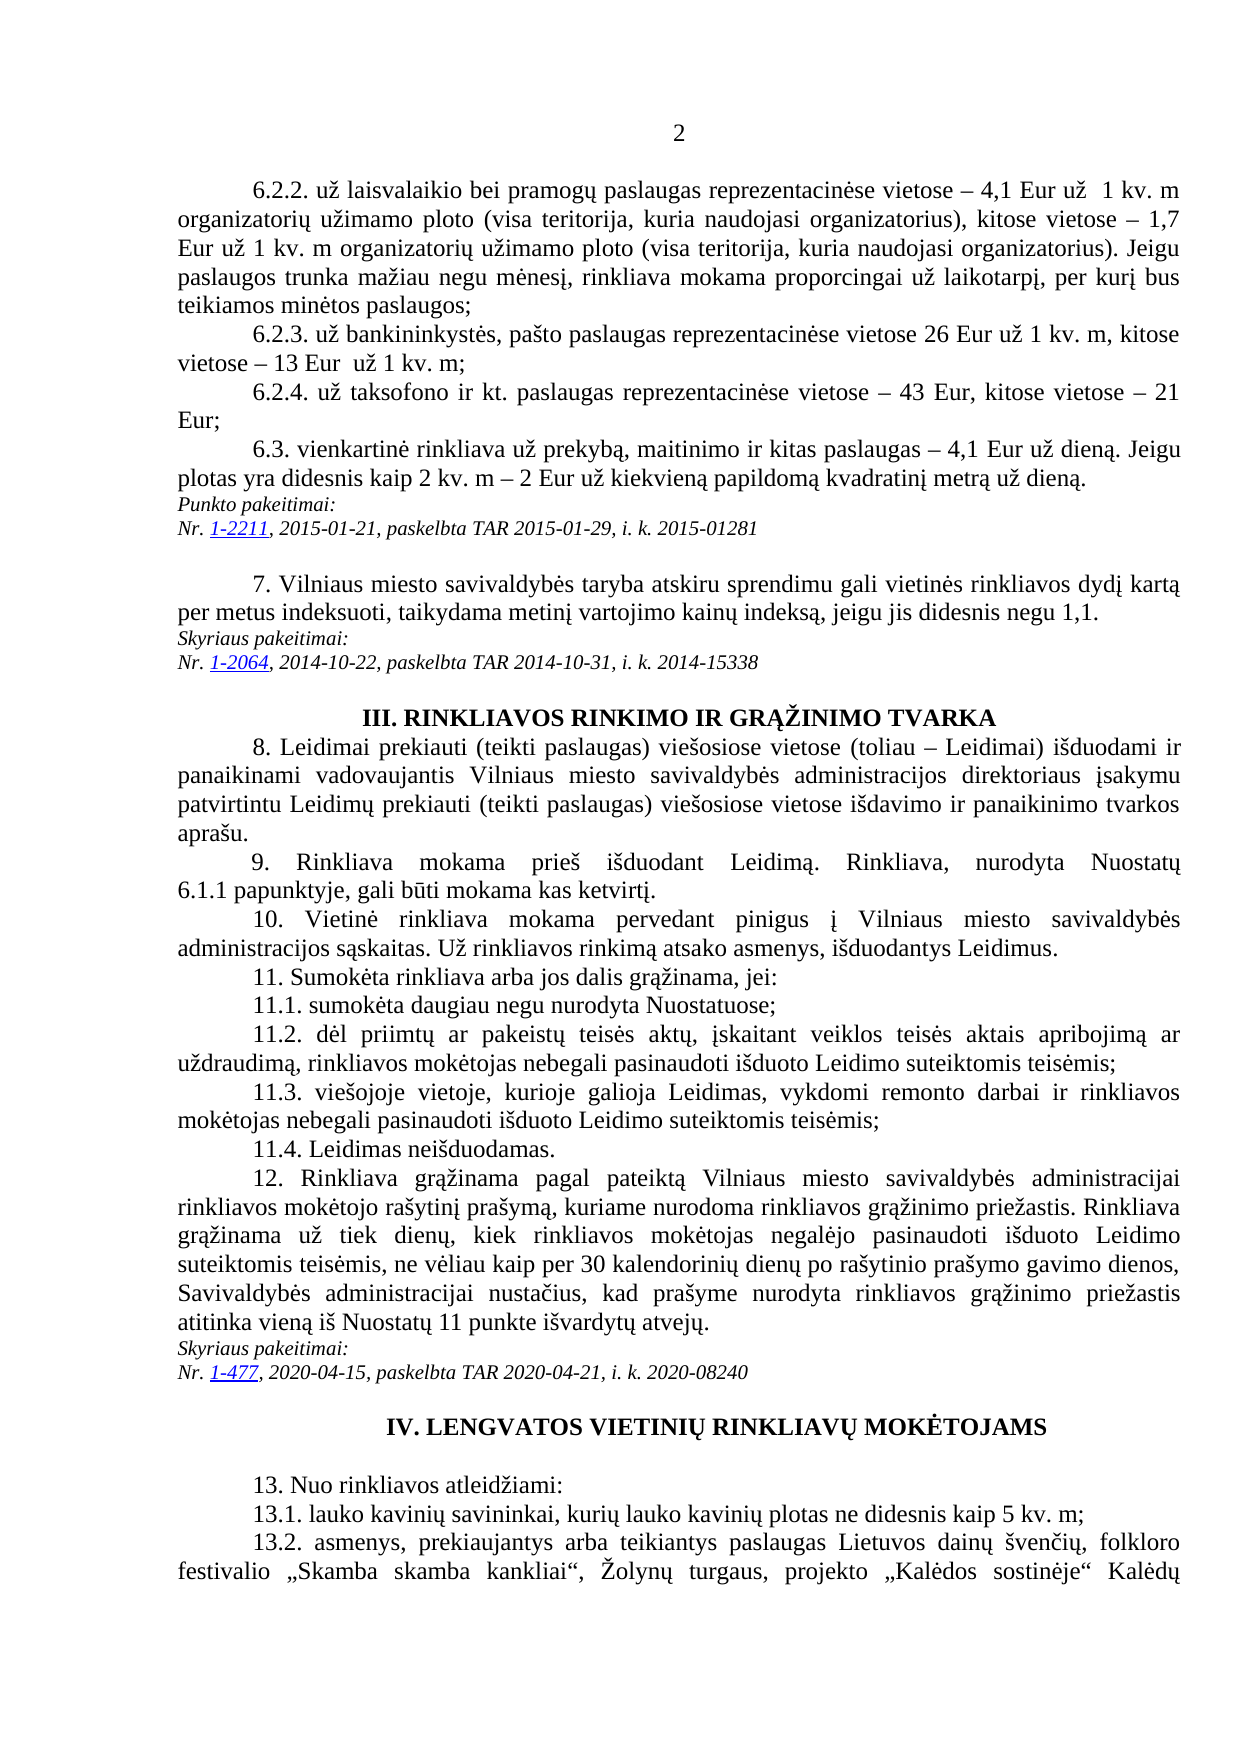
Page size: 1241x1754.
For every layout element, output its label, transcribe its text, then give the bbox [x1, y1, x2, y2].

text IV. LENGVATOS VIETINIŲ RINKLIAVŲ MOKĖTOJAMS [177, 1412, 1181, 1441]
text 11. Sumokėta rinkliava arba jos dalis grąžinama, jei: [177, 962, 1181, 991]
text Skyriaus pakeitimai: [177, 1336, 1181, 1360]
text 11.4. Leidimas neišduodamas. [177, 1134, 1181, 1163]
text 9. Rinkliava mokama prieš išduodant Leidimą. Rinkliava, nurodyta Nuostatų 6.1.1 papunktyje, gali būti mokama kas ketvirtį. [177, 847, 1181, 904]
text 8. Leidimai prekiauti (teikti paslaugas) viešosiose vietose (toliau – Leidimai) išduodami ir panaikinami vadovaujantis Vilniaus miesto savivaldybės administracijos direktoriaus įsakymu patvirtintu Leidimų prekiauti (teikti paslaugas) viešosiose vietose išdavimo ir panaikinimo tvarkos aprašu. [177, 732, 1181, 847]
text Nr. 1-477, 2020-04-15, paskelbta TAR 2020-04-21, i. k. 2020-08240 [177, 1360, 1181, 1384]
text Skyriaus pakeitimai: [177, 626, 1181, 650]
text Nr. 1-2211, 2015-01-21, paskelbta TAR 2015-01-29, i. k. 2015-01281 [177, 516, 1181, 540]
text 12. Rinkliava grąžinama pagal pateiktą Vilniaus miesto savivaldybės administracijai rinkliavos mokėtojo rašytinį prašymą, kuriame nurodoma rinkliavos grąžinimo priežastis. Rinkliava grąžinama už tiek dienų, kiek rinkliavos mokėtojas negalėjo pasinaudoti išduoto Leidimo suteiktomis teisėmis, ne vėliau kaip per 30 kalendorinių dienų po rašytinio prašymo gavimo dienos, Savivaldybės administracijai nustačius, kad prašyme nurodyta rinkliavos grąžinimo priežastis atitinka vieną iš Nuostatų 11 punkte išvardytų atvejų. [177, 1163, 1181, 1336]
text 11.3. viešojoje vietoje, kurioje galioja Leidimas, vykdomi remonto darbai ir rinkliavos mokėtojas nebegali pasinaudoti išduoto Leidimo suteiktomis teisėmis; [177, 1077, 1181, 1134]
text 11.1. sumokėta daugiau negu nurodyta Nuostatuose; [177, 991, 1181, 1019]
text 6.2.2. už laisvalaikio bei pramogų paslaugas reprezentacinėse vietose – 4,1 Eur už 1 kv. m organizatorių užimamo ploto (visa teritorija, kuria naudojasi organizatorius), kitose vietose – 1,7 Eur už 1 kv. m organizatorių užimamo ploto (visa teritorija, kuria naudojasi organizatorius). Jeigu paslaugos trunka mažiau negu mėnesį, rinkliava mokama proporcingai už laikotarpį, per kurį bus teikiamos minėtos paslaugos; [177, 176, 1181, 319]
text III. RINKLIAVOS RINKIMO IR GRĄŽINIMO TVARKA [177, 703, 1181, 732]
text 7. Vilniaus miesto savivaldybės taryba atskiru sprendimu gali vietinės rinkliavos dydį kartą per metus indeksuoti, taikydama metinį vartojimo kainų indeksą, jeigu jis didesnis negu 1,1. [177, 569, 1181, 626]
text 13.1. lauko kavinių savininkai, kurių lauko kavinių plotas ne didesnis kaip 5 kv. m; [177, 1499, 1181, 1527]
text 10. Vietinė rinkliava mokama pervedant pinigus į Vilniaus miesto savivaldybės administracijos sąskaitas. Už rinkliavos rinkimą atsako asmenys, išduodantys Leidimus. [177, 904, 1181, 962]
text Nr. 1-2064, 2014-10-22, paskelbta TAR 2014-10-31, i. k. 2014-15338 [177, 650, 1181, 674]
text Punkto pakeitimai: [177, 492, 1181, 516]
text 13.2. asmenys, prekiaujantys arba teikiantys paslaugas Lietuvos dainų švenčių, folkloro festivalio „Skamba skamba kankliai“, Žolynų turgaus, projekto „Kalėdos sostinėje“ Kalėdų [177, 1527, 1181, 1585]
text 6.3. vienkartinė rinkliava už prekybą, maitinimo ir kitas paslaugas – 4,1 Eur už dieną. Jeigu plotas yra didesnis kaip 2 kv. m – 2 Eur už kiekvieną papildomą kvadratinį metrą už dieną. [177, 434, 1181, 492]
text 11.2. dėl priimtų ar pakeistų teisės aktų, įskaitant veiklos teisės aktais apribojimą ar uždraudimą, rinkliavos mokėtojas nebegali pasinaudoti išduoto Leidimo suteiktomis teisėmis; [177, 1019, 1181, 1077]
text 13. Nuo rinkliavos atleidžiami: [177, 1470, 1181, 1499]
text 6.2.3. už bankininkystės, pašto paslaugas reprezentacinėse vietose 26 Eur už 1 kv. m, kitose vietose – 13 Eur už 1 kv. m; [177, 319, 1181, 377]
text 6.2.4. už taksofono ir kt. paslaugas reprezentacinėse vietose – 43 Eur, kitose vietose – 21 Eur; [177, 377, 1181, 434]
